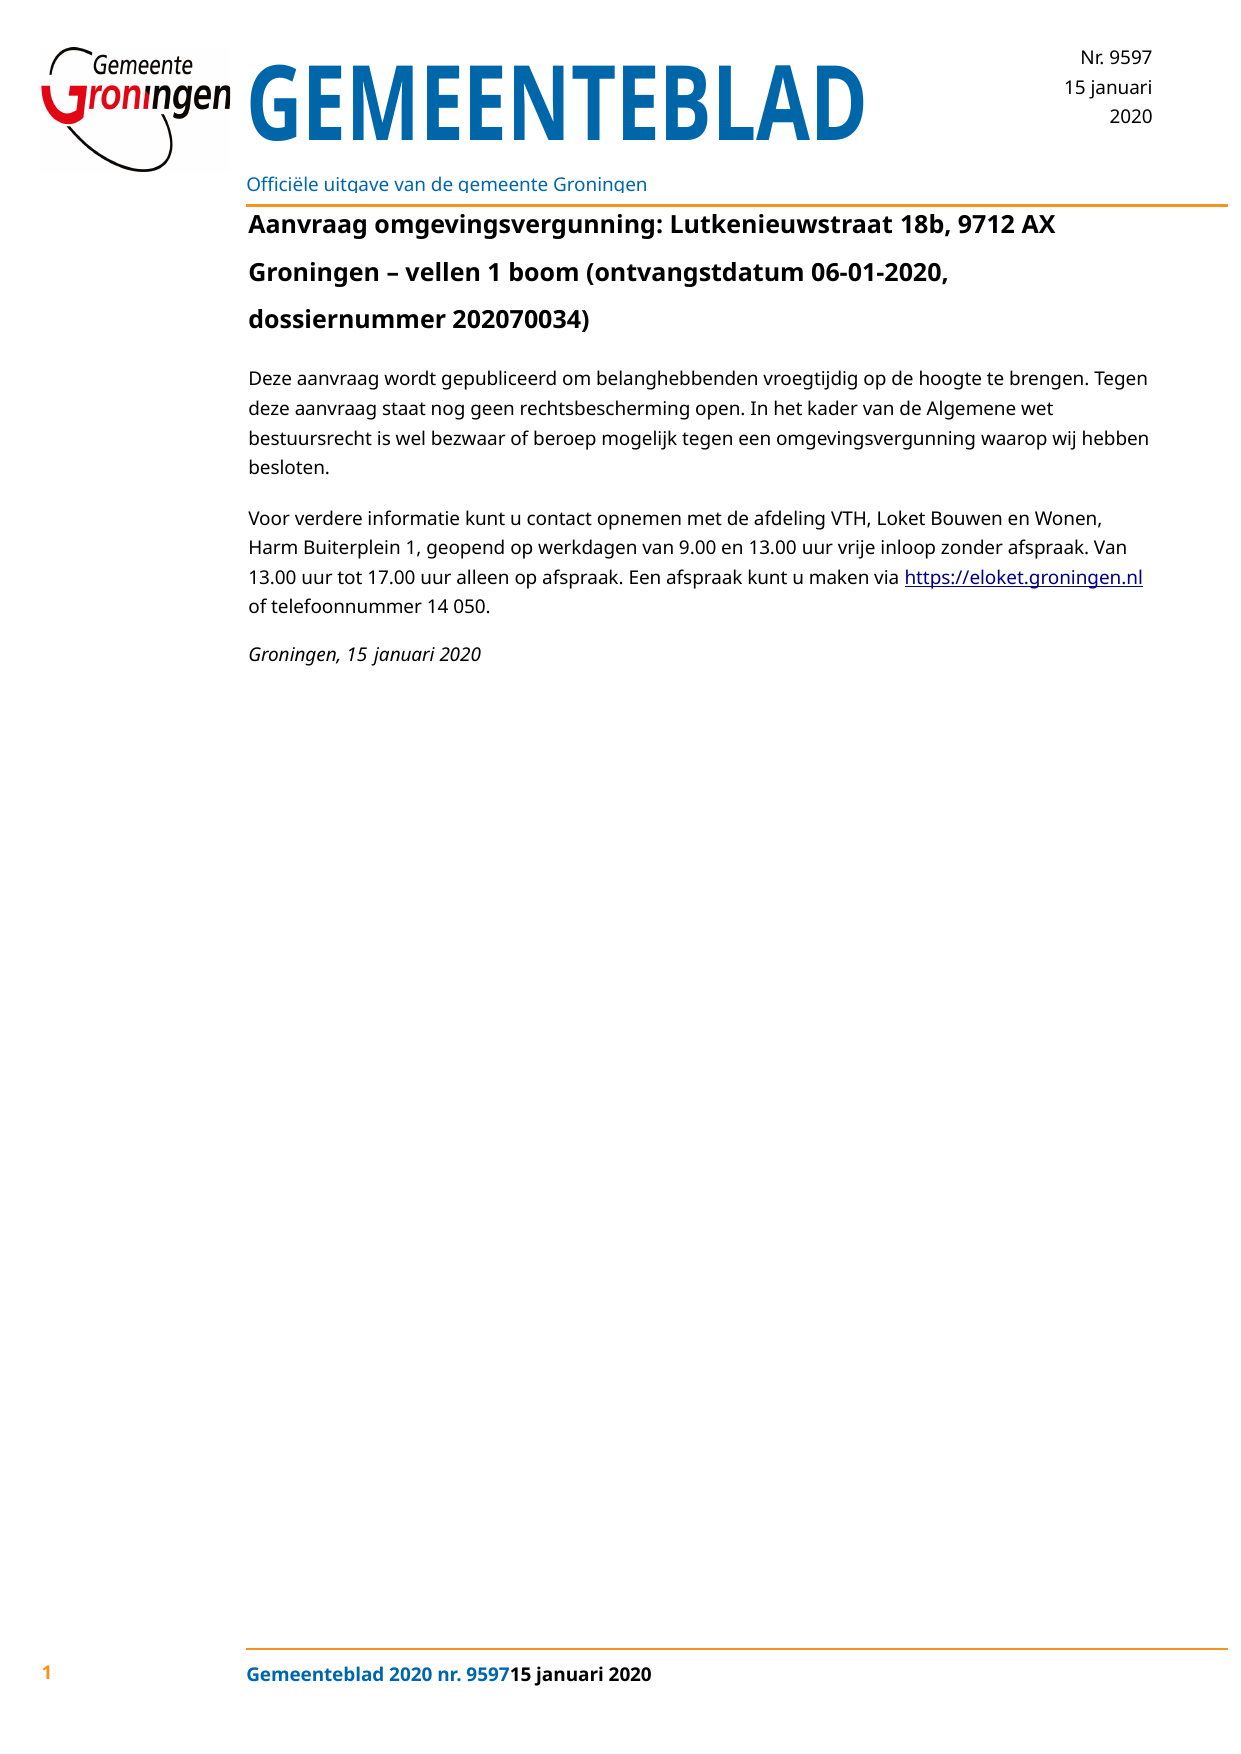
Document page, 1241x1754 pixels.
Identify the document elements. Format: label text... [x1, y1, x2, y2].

text Groningen, 15 januari 2020 [248, 641, 1152, 667]
text Aanvraag omgevingsvergunning: Lutkenieuwstraat 18b, 9712 AX Groningen – vellen 1 boom (ontvangstdatum 06-01-2020, dossiernummer 202070034) [248, 207, 1152, 336]
text Deze aanvraag wordt gepubliceerd om belanghebbenden vroegtijdig op de hoogte te brengen. Tegen deze aanvraag staat nog geen rechtsbescherming open. In het kader van de Algemene wet bestuursrecht is wel bezwaar of beroep mogelijk tegen een omgevingsvergunning waarop wij hebben besloten. [248, 366, 1152, 480]
picture [41, 47, 231, 172]
text Voor verdere informatie kunt u contact opnemen met de afdeling VTH, Loket Bouwen en Wonen, Harm Buiterplein 1, geopend op werkdagen van 9.00 en 13.00 uur vrije inloop zonder afspraak. Van 13.00 uur tot 17.00 uur alleen op afspraak. Een afspraak kunt u maken via https://eloket.groningen.nl of telefoonnummer 14 050. [248, 505, 1152, 619]
